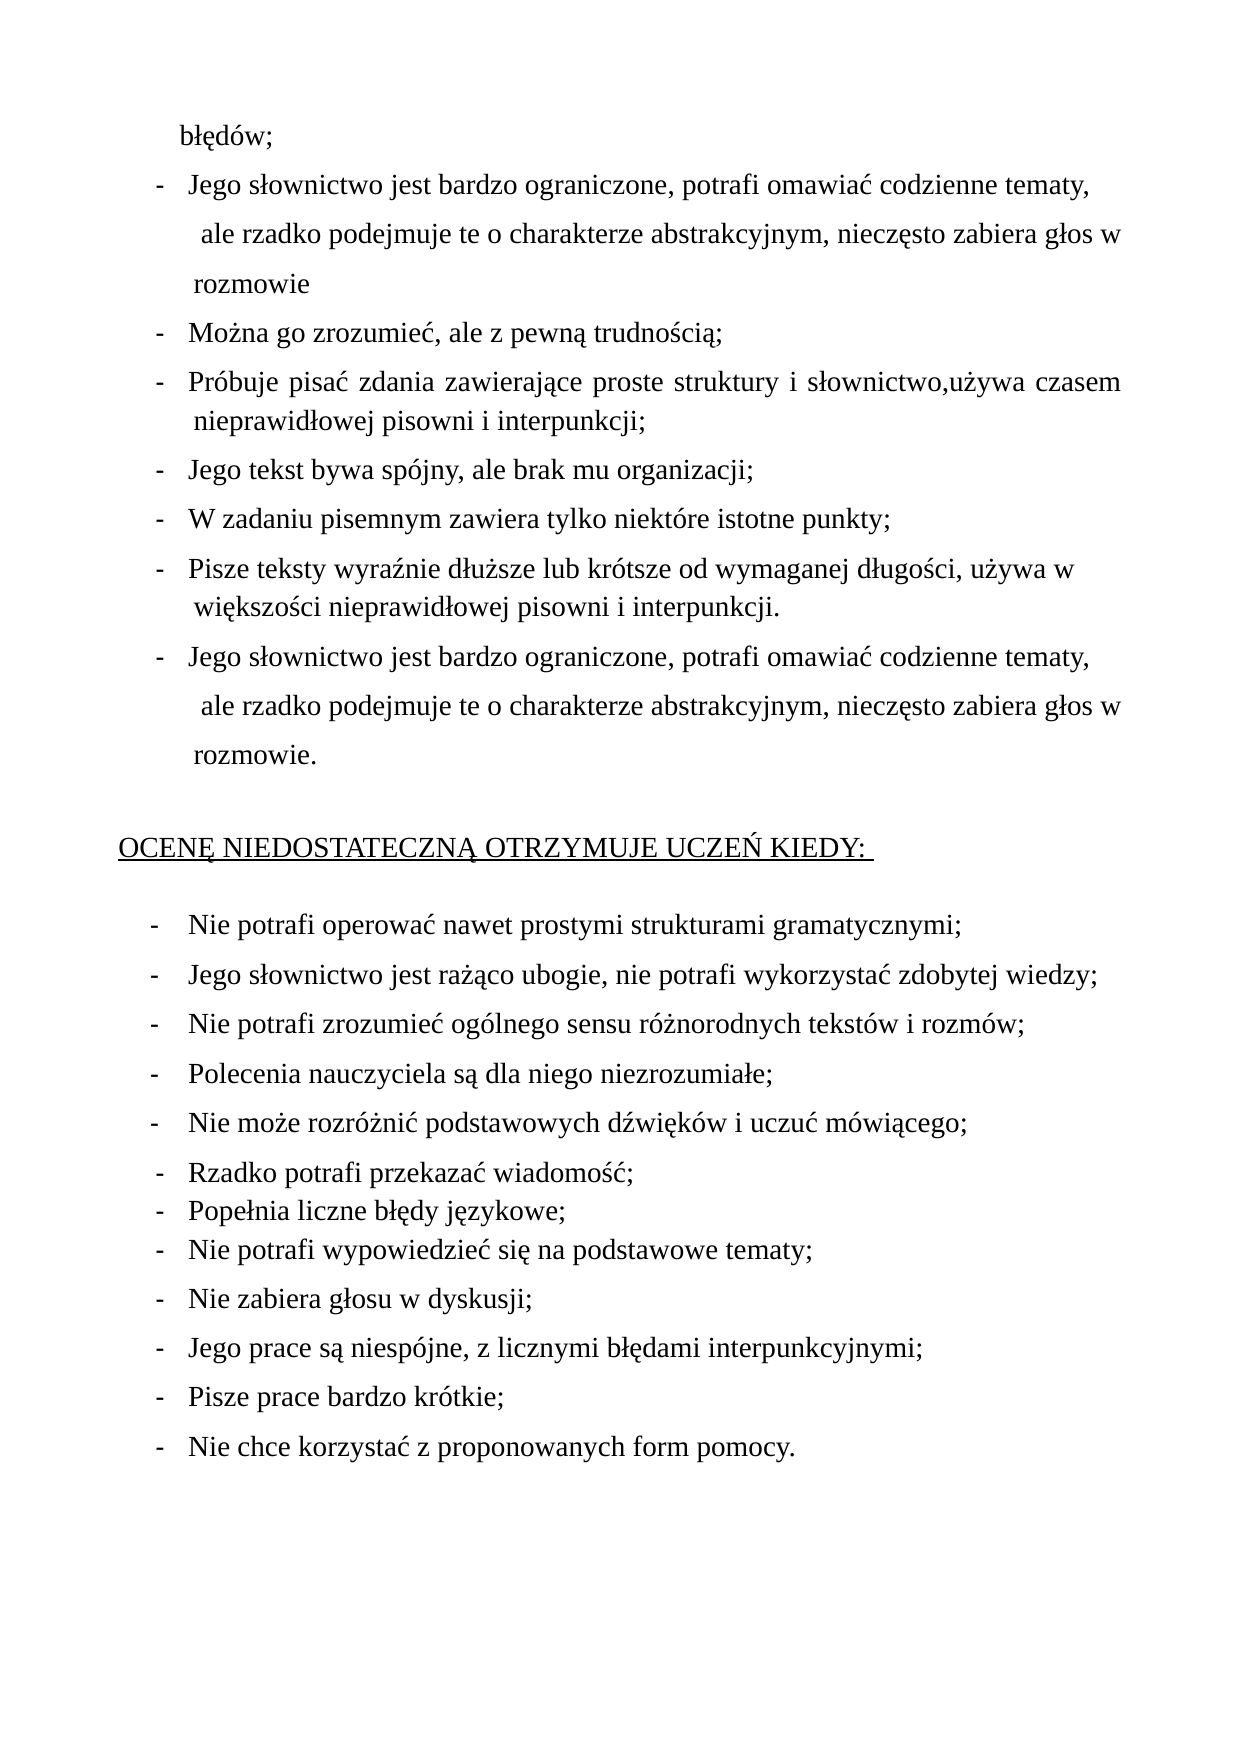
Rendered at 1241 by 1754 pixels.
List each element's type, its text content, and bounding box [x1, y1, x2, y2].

list Nie chce korzystać z proponowanych form pomocy. [156, 1429, 1122, 1462]
list Jego słownictwo jest bardzo ograniczone, potrafi omawiać codzienne tematy, [156, 639, 1122, 672]
list błędów; [150, 118, 1122, 152]
list Nie potrafi wypowiedzieć się na podstawowe tematy; [156, 1232, 1122, 1265]
list Rzadko potrafi przekazać wiadomość; [156, 1155, 1122, 1188]
list ale rzadko podejmuje te o charakterze abstrakcyjnym, nieczęsto zabiera głos w [156, 688, 1122, 721]
list Nie może rozróżnić podstawowych dźwięków i uczuć mówiącego; [150, 1105, 1122, 1139]
list ale rzadko podejmuje te o charakterze abstrakcyjnym, nieczęsto zabiera głos w [156, 217, 1122, 250]
list rozmowie. [156, 737, 1122, 771]
list Jego prace są niespójne, z licznymi błędami interpunkcyjnymi; [156, 1330, 1122, 1364]
list Jego słownictwo jest rażąco ubogie, nie potrafi wykorzystać zdobytej wiedzy; [150, 957, 1122, 990]
list W zadaniu pisemnym zawiera tylko niektóre istotne punkty; [156, 502, 1122, 535]
list Jego tekst bywa spójny, ale brak mu organizacji; [156, 452, 1122, 486]
list Polecenia nauczyciela są dla niego niezrozumiałe; [150, 1056, 1122, 1089]
list Popełnia liczne błędy językowe; [156, 1193, 1122, 1227]
list Nie potrafi operować nawet prostymi strukturami gramatycznymi; [150, 907, 1122, 941]
list Pisze teksty wyraźnie dłuższe lub krótsze od wymaganej długości, używa w [156, 551, 1122, 584]
list Nie potrafi zrozumieć ogólnego sensu różnorodnych tekstów i rozmów; [150, 1006, 1122, 1040]
list Pisze prace bardzo krótkie; [156, 1379, 1122, 1413]
list Próbuje pisać zdania zawierające proste struktury i słownictwo,używa czasem nieprawidłowej pisowni i interpunkcji; [156, 364, 1122, 437]
list Nie zabiera głosu w dyskusji; [156, 1281, 1122, 1314]
list Jego słownictwo jest bardzo ograniczone, potrafi omawiać codzienne tematy, [156, 167, 1122, 201]
list rozmowie [156, 266, 1122, 299]
list Można go zrozumieć, ale z pewną trudnością; [156, 315, 1122, 349]
list większości nieprawidłowej pisowni i interpunkcji. [156, 589, 1122, 623]
subtitle OCENĘ NIEDOSTATECZNĄ OTRZYMUJE UCZEŃ KIEDY: [118, 830, 1122, 864]
